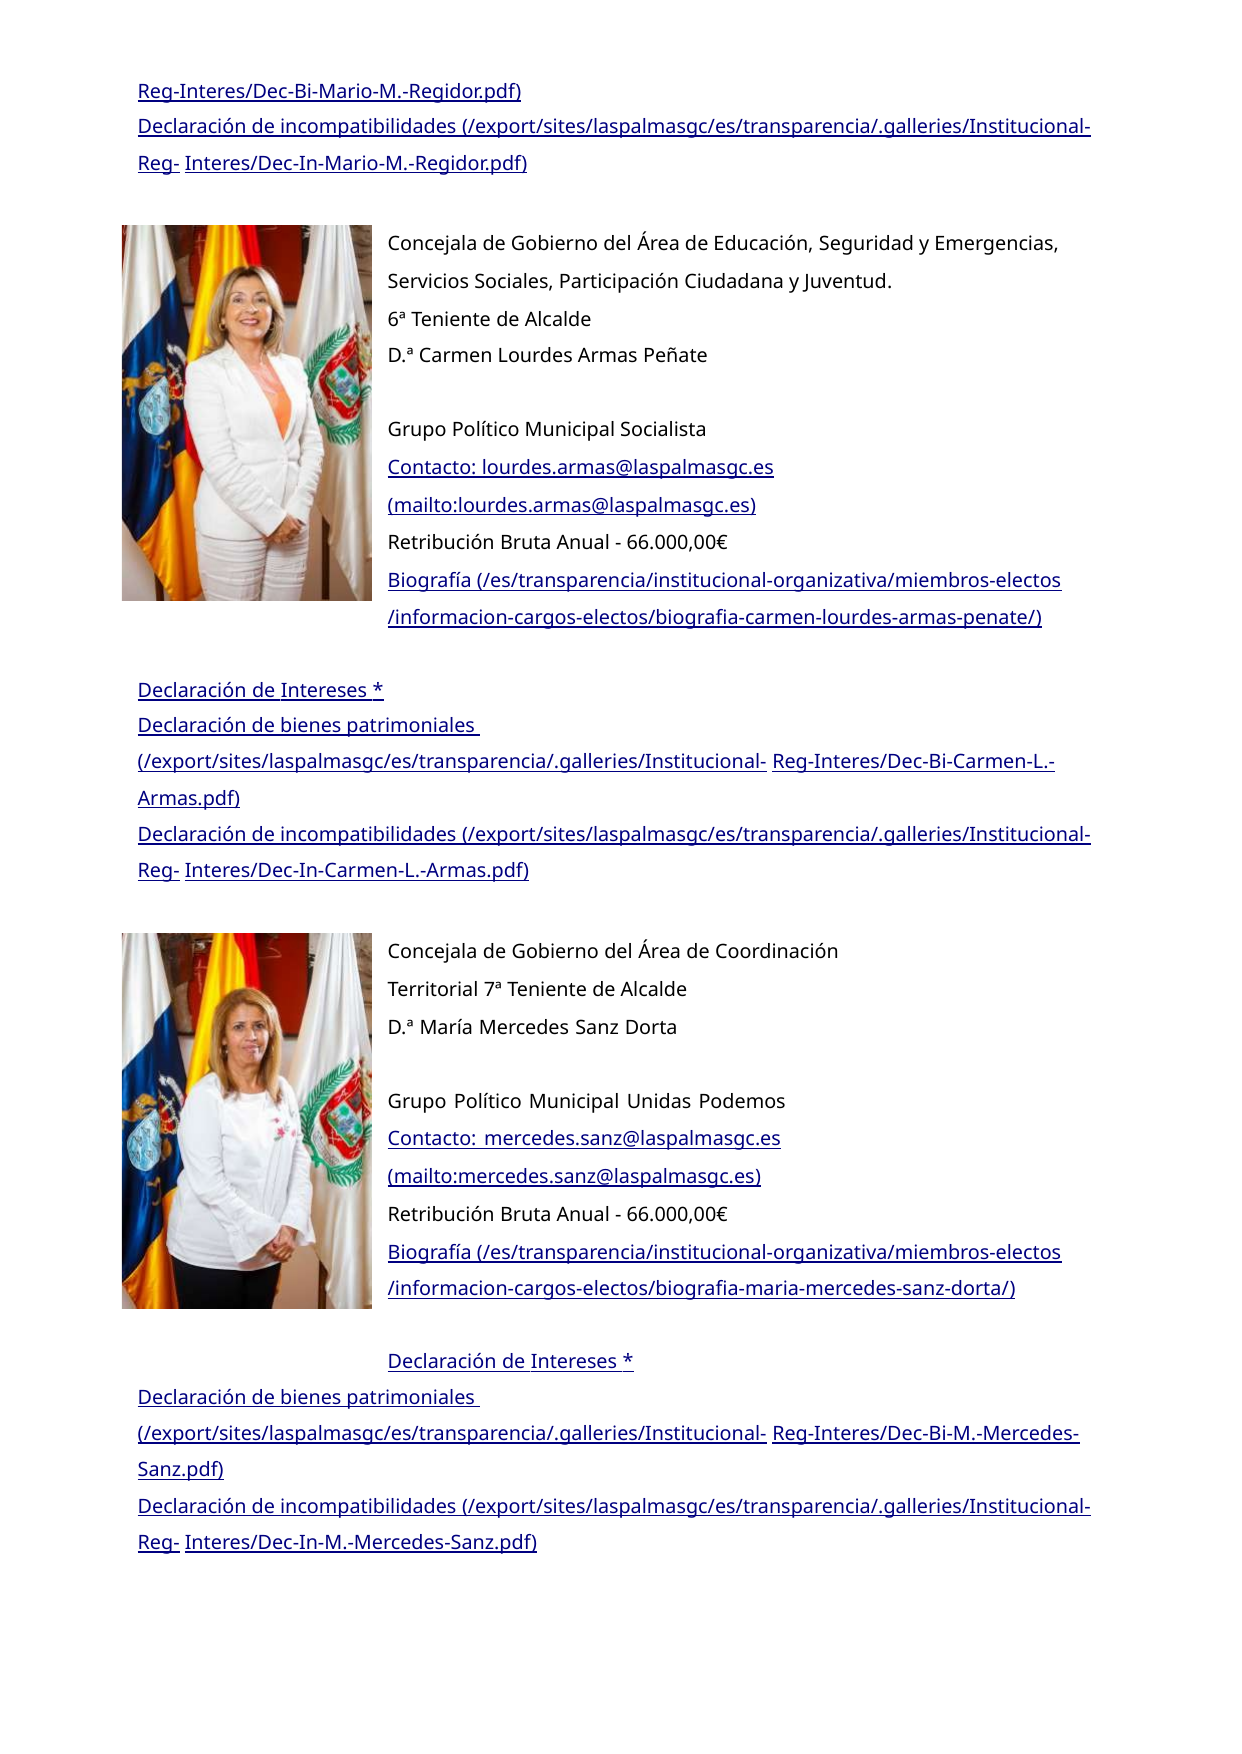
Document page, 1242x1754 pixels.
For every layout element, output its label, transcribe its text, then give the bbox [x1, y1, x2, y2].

text Biografía (/es/transparencia/institucional-organizativa/miembros-electos [387, 1238, 1146, 1265]
text Biografía (/es/transparencia/institucional-organizativa/miembros-electos [387, 567, 1146, 594]
text Declaración de incompatibilidades (/export/sites/laspalmasgc/es/transparencia/.galleries/Institucional-Reg- Interes/Dec-In-Carmen-L.-Armas.pdf) [137, 820, 1107, 884]
text Reg-Interes/Dec-Bi-Mario-M.-Regidor.pdf) [137, 77, 1146, 104]
text 6ª Teniente de Alcalde [387, 305, 1146, 332]
text Declaración de incompatibilidades (/export/sites/laspalmasgc/es/transparencia/.galleries/Institucional-Reg- Interes/Dec-In-Mario-M.-Regidor.pdf) [137, 112, 1107, 176]
text Declaración de bienes patrimoniales (/export/sites/laspalmasgc/es/transparencia/.galleries/Institucional- Reg-Interes/Dec-Bi-Carmen-L.-Armas.pdf) [137, 711, 1082, 811]
text Grupo Político Municipal Unidas Podemos Contacto: mercedes.sanz@laspalmasgc.es (mailto:mercedes.sanz@laspalmasgc.es) Retribución Bruta Anual - 66.000,00€ [387, 1087, 827, 1227]
text Declaración de Intereses * [137, 676, 1146, 703]
text Concejala de Gobierno del Área de Educación, Seguridad y Emergencias, Servicios Sociales, Participación Ciudadana y Juventud. [387, 230, 1108, 294]
text D.ª Carmen Lourdes Armas Peñate [387, 342, 1146, 369]
text Concejala de Gobierno del Área de Coordinación Territorial 7ª Teniente de Alcalde [387, 938, 934, 1002]
text Grupo Político Municipal Socialista Contacto: lourdes.armas@laspalmasgc.es (mailto:lourdes.armas@laspalmasgc.es) Retribución Bruta Anual - 66.000,00€ [387, 415, 776, 556]
text Declaración de bienes patrimoniales (/export/sites/laspalmasgc/es/transparencia/.galleries/Institucional- Reg-Interes/Dec-Bi-M.-Mercedes-Sanz.pdf) [137, 1383, 1082, 1483]
text /informacion-cargos-electos/biografia-carmen-lourdes-armas-penate/) [387, 603, 1146, 630]
picture [121, 933, 372, 1309]
picture [121, 225, 372, 601]
text D.ª María Mercedes Sanz Dorta [387, 1013, 1146, 1040]
text /informacion-cargos-electos/biografia-maria-mercedes-sanz-dorta/) [387, 1275, 1146, 1302]
text Declaración de Intereses * [387, 1348, 1146, 1375]
text Declaración de incompatibilidades (/export/sites/laspalmasgc/es/transparencia/.galleries/Institucional-Reg- Interes/Dec-In-M.-Mercedes-Sanz.pdf) [137, 1492, 1107, 1555]
